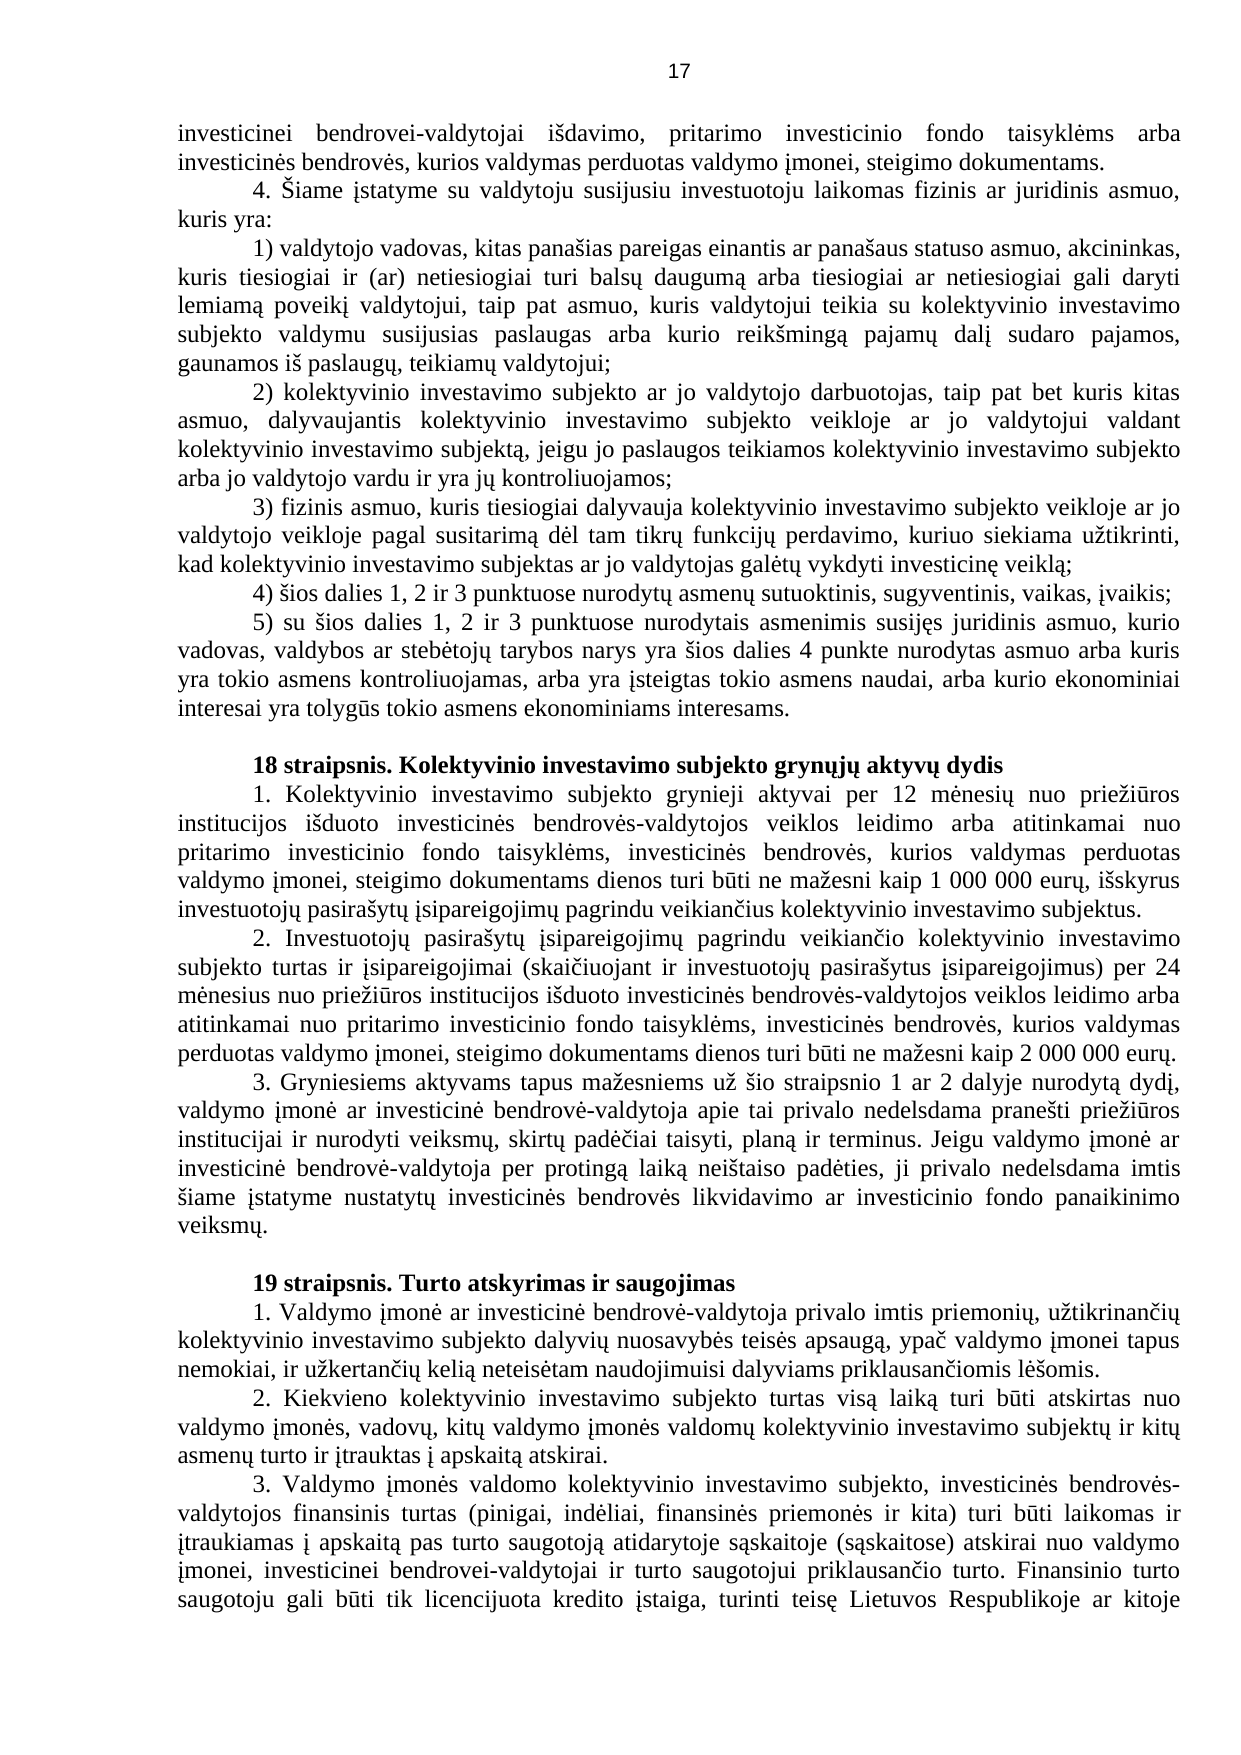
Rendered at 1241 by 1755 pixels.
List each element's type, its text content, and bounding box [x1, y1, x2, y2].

text 4. Šiame įstatyme su valdytoju susijusiu investuotoju laikomas fizinis ar juridinis asmuo, kuris yra: [177, 176, 1181, 233]
text 4) šios dalies 1, 2 ir 3 punktuose nurodytų asmenų sutuoktinis, sugyventinis, vaikas, įvaikis; [177, 578, 1181, 607]
text 1. Kolektyvinio investavimo subjekto grynieji aktyvai per 12 mėnesių nuo priežiūros institucijos išduoto investicinės bendrovės-valdytojos veiklos leidimo arba atitinkamai nuo pritarimo investicinio fondo taisyklėms, investicinės bendrovės, kurios valdymas perduotas valdymo įmonei, steigimo dokumentams dienos turi būti ne mažesni kaip 1 000 000 eurų, išskyrus investuotojų pasirašytų įsipareigojimų pagrindu veikiančius kolektyvinio investavimo subjektus. [177, 779, 1181, 923]
text 3. Valdymo įmonės valdomo kolektyvinio investavimo subjekto, investicinės bendrovės-valdytojos finansinis turtas (pinigai, indėliai, finansinės priemonės ir kita) turi būti laikomas ir įtraukiamas į apskaitą pas turto saugotoją atidarytoje sąskaitoje (sąskaitose) atskirai nuo valdymo įmonei, investicinei bendrovei-valdytojai ir turto saugotojui priklausančio turto. Finansinio turto saugotoju gali būti tik licencijuota kredito įstaiga, turinti teisę Lietuvos Respublikoje ar kitoje [177, 1469, 1181, 1613]
text investicinei bendrovei-valdytojai išdavimo, pritarimo investicinio fondo taisyklėms arba investicinės bendrovės, kurios valdymas perduotas valdymo įmonei, steigimo dokumentams. [177, 118, 1181, 176]
text 1. Valdymo įmonė ar investicinė bendrovė-valdytoja privalo imtis priemonių, užtikrinančių kolektyvinio investavimo subjekto dalyvių nuosavybės teisės apsaugą, ypač valdymo įmonei tapus nemokiai, ir užkertančių kelią neteisėtam naudojimuisi dalyviams priklausančiomis lėšomis. [177, 1297, 1181, 1383]
text 18 straipsnis. Kolektyvinio investavimo subjekto grynųjų aktyvų dydis [177, 751, 1181, 779]
text 5) su šios dalies 1, 2 ir 3 punktuose nurodytais asmenimis susijęs juridinis asmuo, kurio vadovas, valdybos ar stebėtojų tarybos narys yra šios dalies 4 punkte nurodytas asmuo arba kuris yra tokio asmens kontroliuojamas, arba yra įsteigtas tokio asmens naudai, arba kurio ekonominiai interesai yra tolygūs tokio asmens ekonominiams interesams. [177, 607, 1181, 722]
text 2. Kiekvieno kolektyvinio investavimo subjekto turtas visą laiką turi būti atskirtas nuo valdymo įmonės, vadovų, kitų valdymo įmonės valdomų kolektyvinio investavimo subjektų ir kitų asmenų turto ir įtrauktas į apskaitą atskirai. [177, 1383, 1181, 1469]
text 2) kolektyvinio investavimo subjekto ar jo valdytojo darbuotojas, taip pat bet kuris kitas asmuo, dalyvaujantis kolektyvinio investavimo subjekto veikloje ar jo valdytojui valdant kolektyvinio investavimo subjektą, jeigu jo paslaugos teikiamos kolektyvinio investavimo subjekto arba jo valdytojo vardu ir yra jų kontroliuojamos; [177, 377, 1181, 492]
text 3. Gryniesiems aktyvams tapus mažesniems už šio straipsnio 1 ar 2 dalyje nurodytą dydį, valdymo įmonė ar investicinė bendrovė-valdytoja apie tai privalo nedelsdama pranešti priežiūros institucijai ir nurodyti veiksmų, skirtų padėčiai taisyti, planą ir terminus. Jeigu valdymo įmonė ar investicinė bendrovė-valdytoja per protingą laiką neištaiso padėties, ji privalo nedelsdama imtis šiame įstatyme nustatytų investicinės bendrovės likvidavimo ar investicinio fondo panaikinimo veiksmų. [177, 1067, 1181, 1239]
text 2. Investuotojų pasirašytų įsipareigojimų pagrindu veikiančio kolektyvinio investavimo subjekto turtas ir įsipareigojimai (skaičiuojant ir investuotojų pasirašytus įsipareigojimus) per 24 mėnesius nuo priežiūros institucijos išduoto investicinės bendrovės-valdytojos veiklos leidimo arba atitinkamai nuo pritarimo investicinio fondo taisyklėms, investicinės bendrovės, kurios valdymas perduotas valdymo įmonei, steigimo dokumentams dienos turi būti ne mažesni kaip 2 000 000 eurų. [177, 923, 1181, 1067]
text 1) valdytojo vadovas, kitas panašias pareigas einantis ar panašaus statuso asmuo, akcininkas, kuris tiesiogiai ir (ar) netiesiogiai turi balsų daugumą arba tiesiogiai ar netiesiogiai gali daryti lemiamą poveikį valdytojui, taip pat asmuo, kuris valdytojui teikia su kolektyvinio investavimo subjekto valdymu susijusias paslaugas arba kurio reikšmingą pajamų dalį sudaro pajamos, gaunamos iš paslaugų, teikiamų valdytojui; [177, 233, 1181, 377]
text 19 straipsnis. Turto atskyrimas ir saugojimas [177, 1268, 1181, 1297]
text 3) fizinis asmuo, kuris tiesiogiai dalyvauja kolektyvinio investavimo subjekto veikloje ar jo valdytojo veikloje pagal susitarimą dėl tam tikrų funkcijų perdavimo, kuriuo siekiama užtikrinti, kad kolektyvinio investavimo subjektas ar jo valdytojas galėtų vykdyti investicinę veiklą; [177, 492, 1181, 578]
